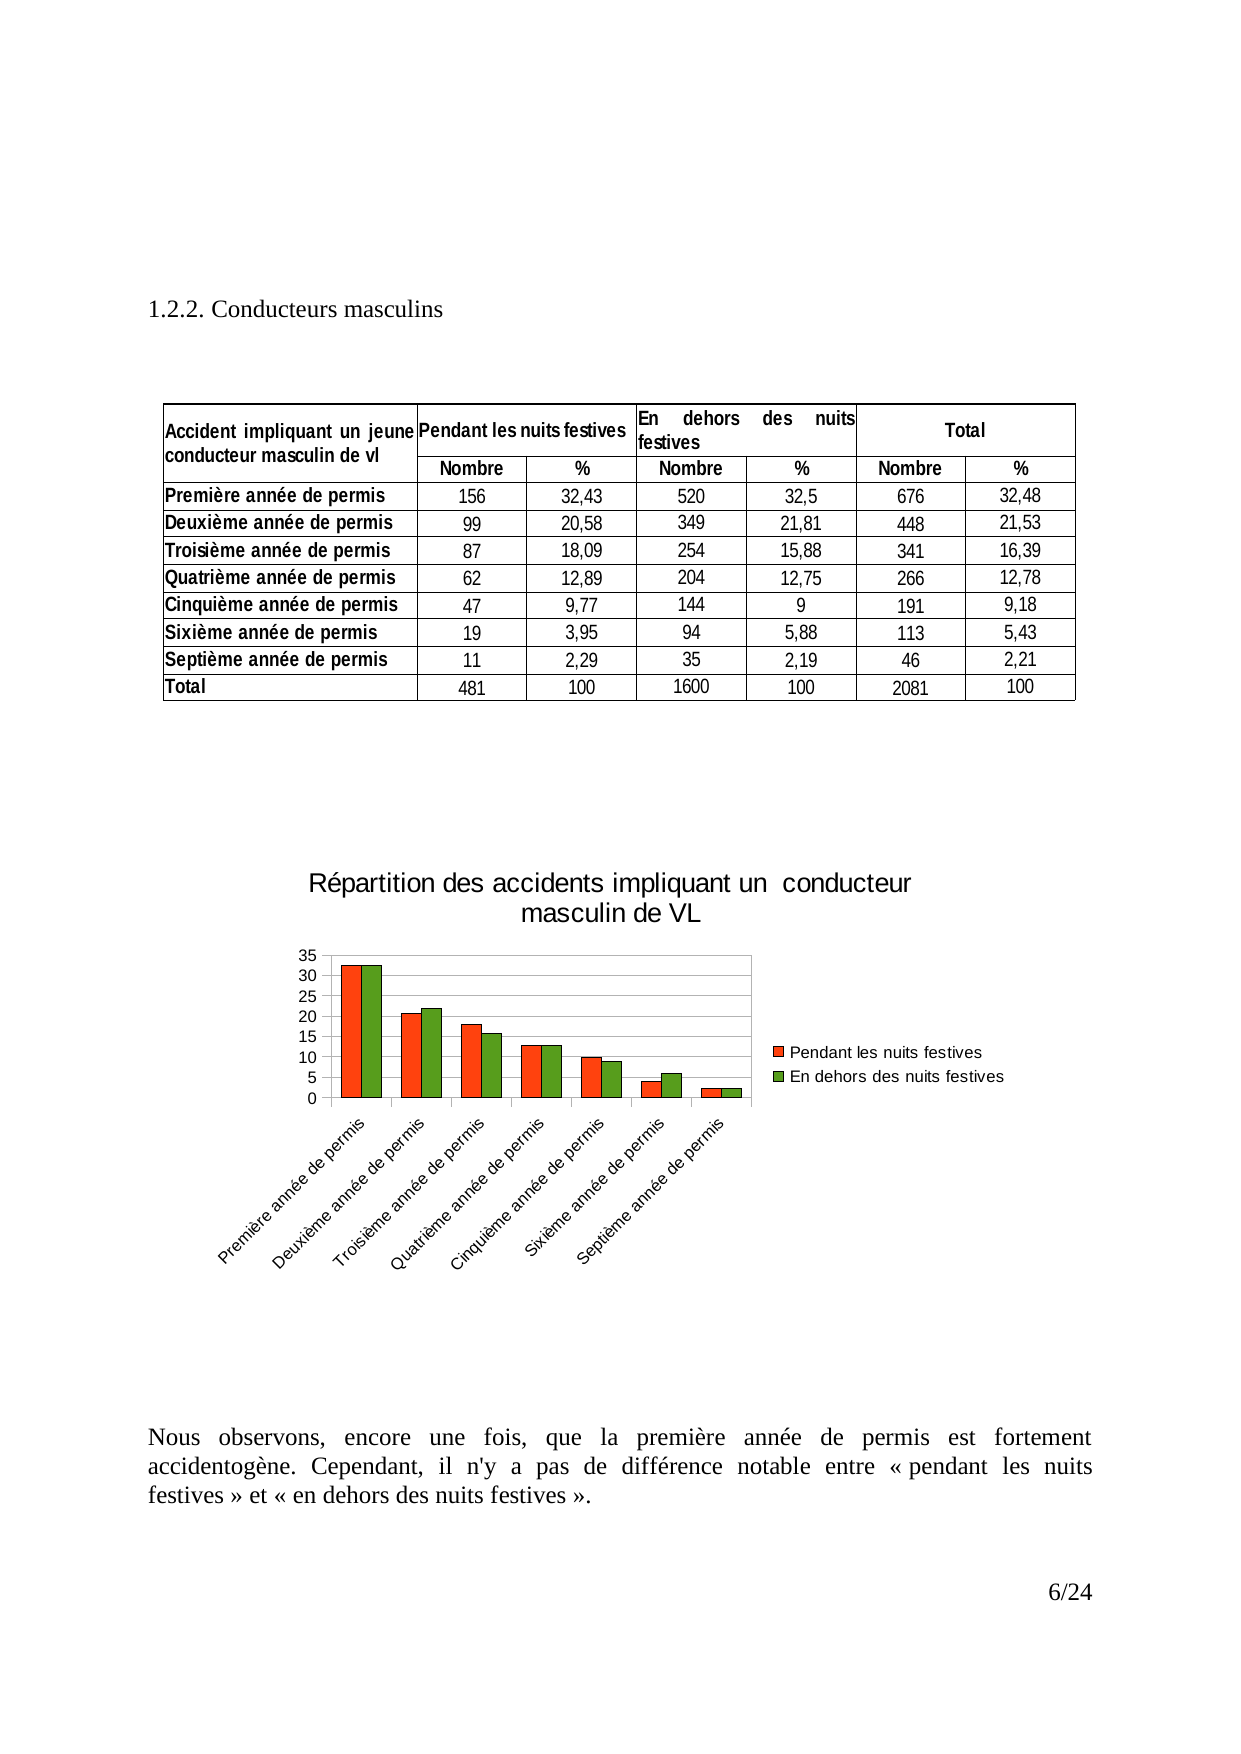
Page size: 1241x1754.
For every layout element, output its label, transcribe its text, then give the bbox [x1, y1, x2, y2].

text Nous observons, encore une fois, que la première année de permis est fortement accidentogène. Cependant, il n'y a pas de différence notable entre « pendant les nuits festives » et « en dehors des nuits festives ». [148, 1422, 1092, 1509]
subtitle 1.2.2. Conducteurs masculins [148, 294, 1092, 323]
